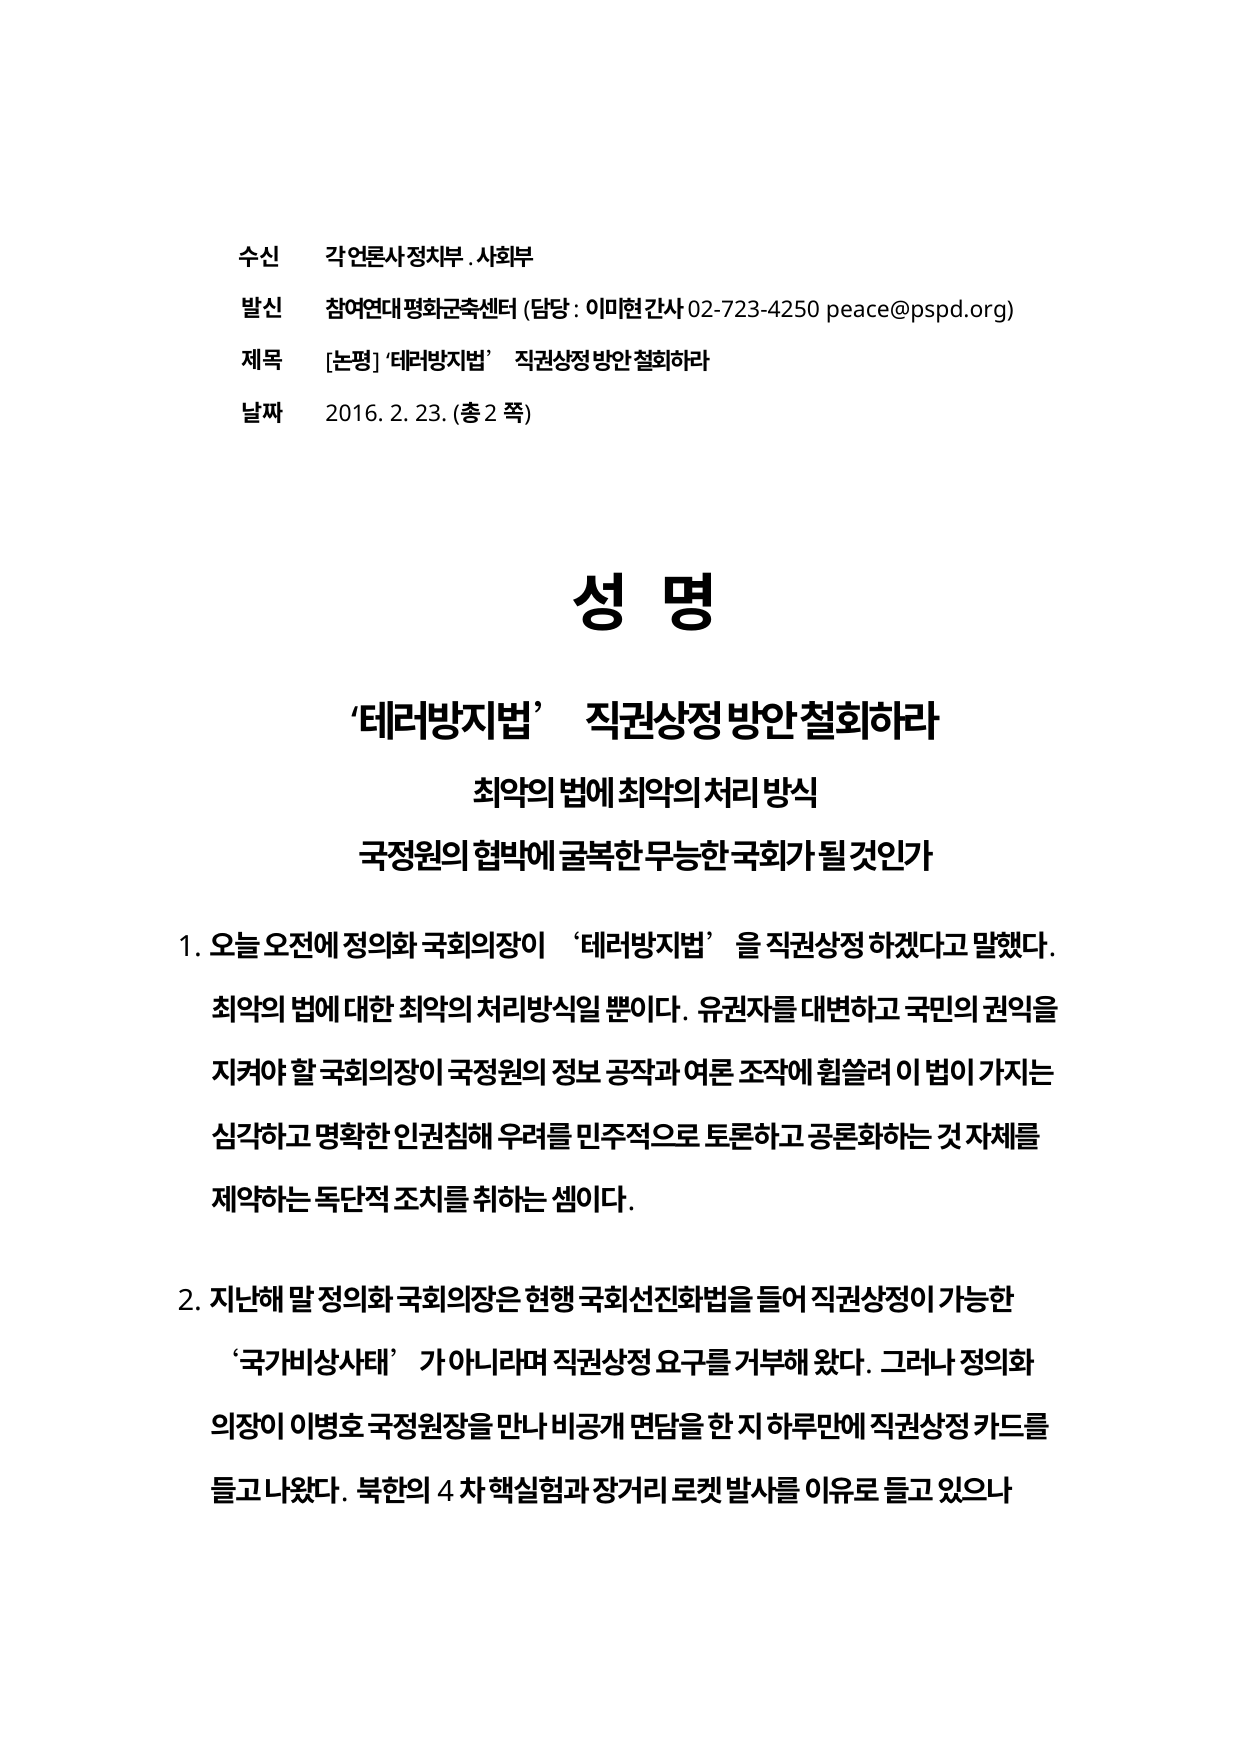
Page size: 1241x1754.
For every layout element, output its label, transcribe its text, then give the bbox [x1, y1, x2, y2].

table_cell 참여연대 평화군축센터 (담당 : 이미현 간사 02-723-4250 peace@pspd.org) [322, 287, 1085, 339]
text 2. 지난해 말 정의화 국회의장은 현행 국회선진화법을 들어 직권상정이 가능한‘국가비상사태’가 아니라며 직권상정 요구를 거부해 왔다. 그러나 정의화 의장이 이병호 국정원장을 만나 비공개 면담을 한 지 하루만에 직권상정 카드를 들고 나왔다. 북한의 4차 핵실험과 장거리 로켓 발사를 이유로 들고 있으나 [177, 1277, 1063, 1509]
table_cell 2016. 2. 23. (총 2 쪽) [322, 392, 1085, 444]
table_header ‘테러방지법’ 직권상정 방안 철회하라 최악의 법에 최악의 처리 방식 국정원의 협박에 굴복한 무능한 국회가 될 것인가 [207, 685, 1088, 888]
table_cell 제 목 [204, 340, 322, 392]
table_cell 날 짜 [204, 392, 322, 444]
text 1. 오늘 오전에 정의화 국회의장이 ‘테러방지법’을 직권상정 하겠다고 말했다. 최악의 법에 대한 최악의 처리방식일 뿐이다. 유권자를 대변하고 국민의 권익을 지켜야 할 국회의장이 국정원의 정보 공작과 여론 조작에 휩쓸려 이 법이 가지는 심각하고 명확한 인권침해 우려를 민주적으로 토론하고 공론화하는 것 자체를 제약하는 독단적 조치를 취하는 셈이다. [177, 923, 1063, 1219]
table_header 수 신 [204, 236, 322, 287]
table_cell [204, 444, 1085, 550]
table_cell 발 신 [204, 287, 322, 339]
table_header 각 언론사 정치부․사회부 [322, 236, 1085, 287]
table_cell 성명 [204, 550, 1085, 682]
table_cell [논평] ‘테러방지법’ 직권상정 방안 철회하라 [322, 340, 1085, 392]
